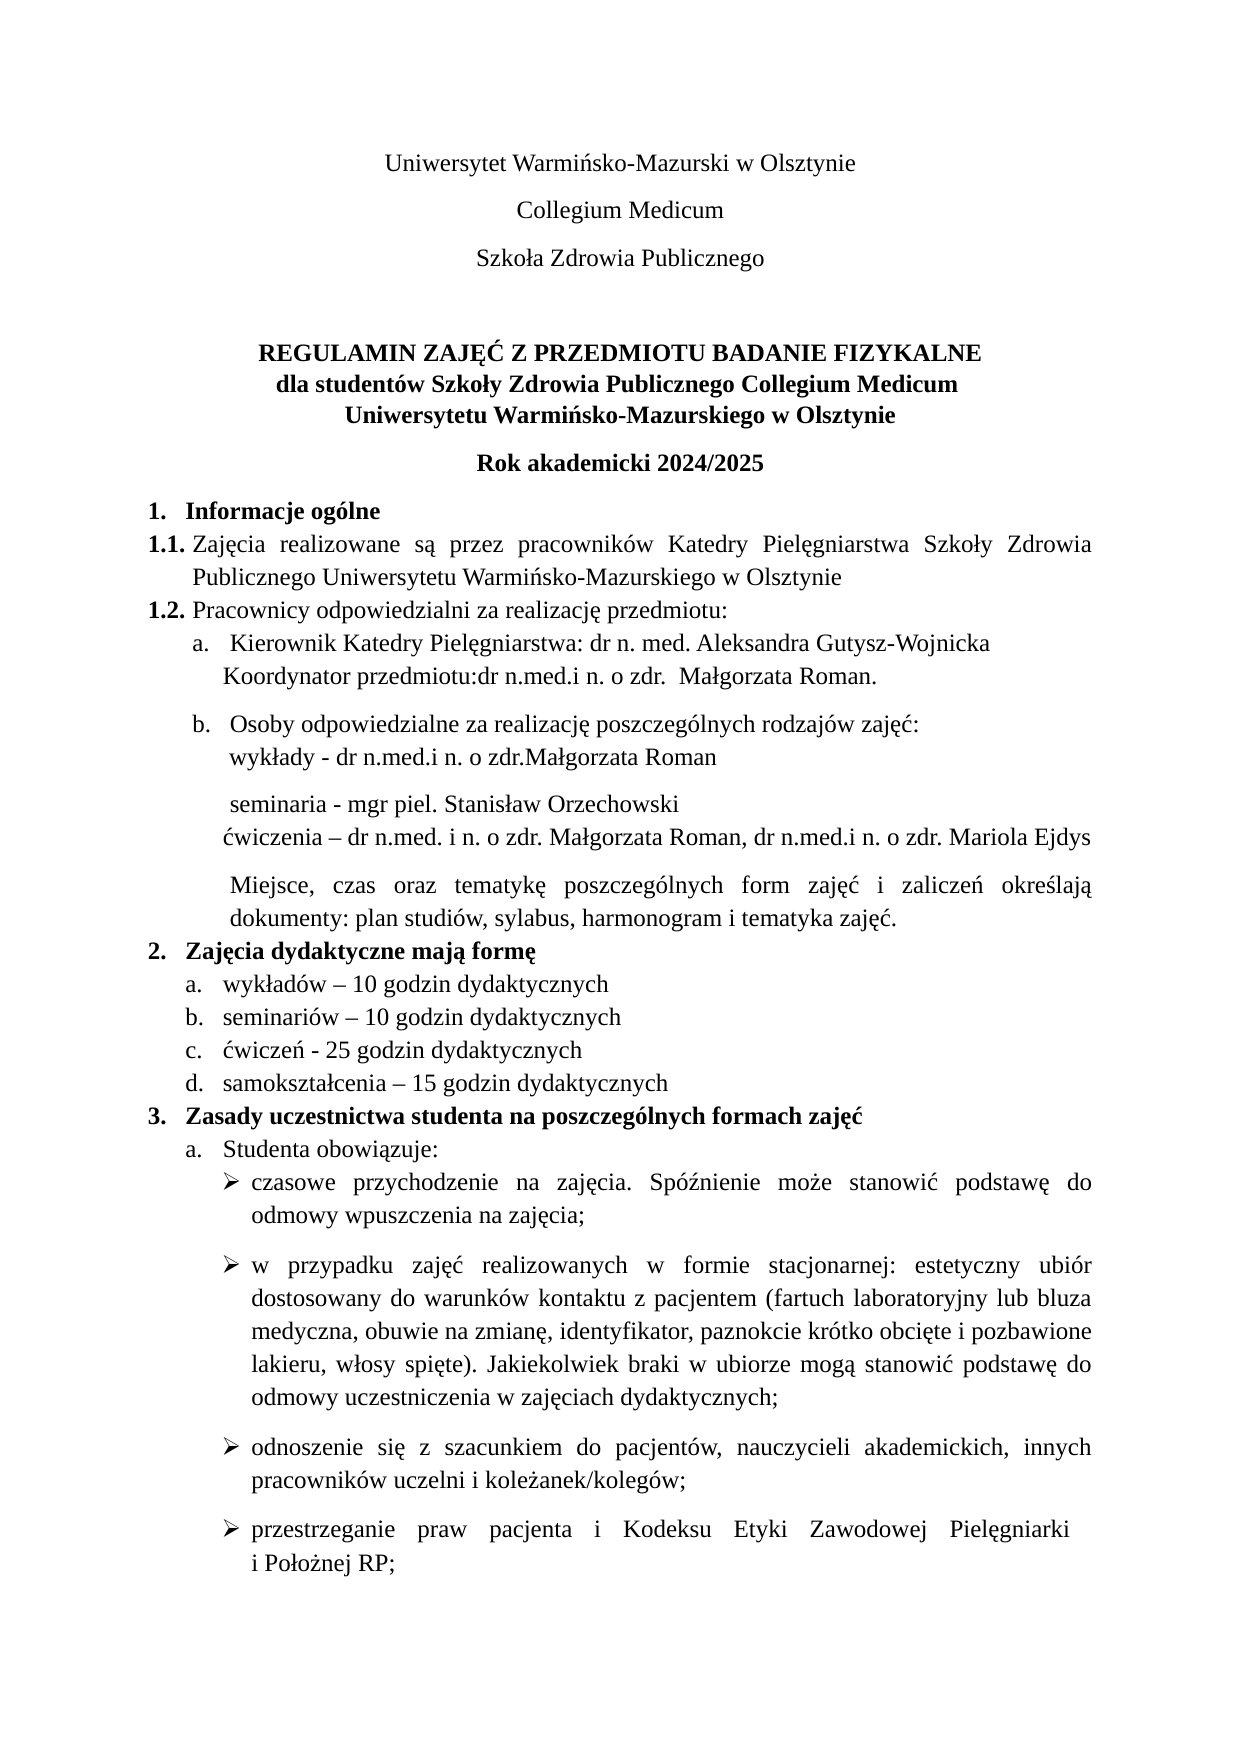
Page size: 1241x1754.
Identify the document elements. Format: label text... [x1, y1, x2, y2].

list Zasady uczestnictwa studenta na poszczególnych formach zajęć [148, 1101, 1093, 1130]
list w przypadku zajęć realizowanych w formie stacjonarnej: estetyczny ubiór dostosowany do warunków kontaktu z pacjentem (fartuch laboratoryjny lub bluza medyczna, obuwie na zmianę, identyfikator, paznokcie krótko obcięte i pozbawione lakieru, włosy spięte). Jakiekolwiek braki w ubiorze mogą stanowić podstawę do odmowy uczestniczenia w zajęciach dydaktycznych; [221, 1250, 1093, 1411]
text Koordynator przedmiotu:dr n.med.i n. o zdr. Małgorzata Roman. [148, 661, 1093, 690]
list Studenta obowiązuje: [185, 1134, 1093, 1163]
list przestrzeganie praw pacjenta i Kodeksu Etyki Zawodowej Pielęgniarki i Położnej RP; [221, 1514, 1093, 1576]
list Zajęcia realizowane są przez pracowników Katedry Pielęgniarstwa Szkoły Zdrowia Publicznego Uniwersytetu Warmińsko-Mazurskiego w Olsztynie [148, 529, 1093, 591]
list seminaria - mgr piel. Stanisław Orzechowski [229, 789, 1093, 818]
text Rok akademicki 2024/2025 [148, 448, 1093, 477]
text wykłady - dr n.med.i n. o zdr.Małgorzata Roman [148, 742, 1093, 771]
list seminariów – 10 godzin dydaktycznych [185, 1002, 1093, 1031]
list Zajęcia dydaktyczne mają formę [148, 936, 1093, 965]
list Miejsce, czas oraz tematykę poszczególnych form zajęć i zaliczeń określają dokumenty: plan studiów, sylabus, harmonogram i tematyka zajęć. [229, 870, 1093, 932]
list Pracownicy odpowiedzialni za realizację przedmiotu: [148, 595, 1093, 624]
text REGULAMIN ZAJĘĆ Z PRZEDMIOTU BADANIE FIZYKALNE dla studentów Szkoły Zdrowia Publicznego Collegium Medicum Uniwersytetu Warmińsko-Mazurskiego w Olsztynie [148, 338, 1093, 429]
list ćwiczeń - 25 godzin dydaktycznych [185, 1035, 1093, 1064]
text Uniwersytet Warmińsko-Mazurski w Olsztynie [148, 148, 1093, 176]
list Informacje ogólne [148, 496, 1093, 525]
text Szkoła Zdrowia Publicznego [148, 243, 1093, 272]
text Collegium Medicum [148, 195, 1093, 224]
list Kierownik Katedry Pielęgniarstwa: dr n. med. Aleksandra Gutysz-Wojnicka [192, 628, 1093, 657]
list samokształcenia – 15 godzin dydaktycznych [185, 1068, 1093, 1097]
list Osoby odpowiedzialne za realizację poszczególnych rodzajów zajęć: [192, 709, 1093, 737]
list czasowe przychodzenie na zajęcia. Spóźnienie może stanowić podstawę do odmowy wpuszczenia na zajęcia; [221, 1167, 1093, 1229]
list odnoszenie się z szacunkiem do pacjentów, nauczycieli akademickich, innych pracowników uczelni i koleżanek/kolegów; [221, 1432, 1093, 1494]
list wykładów – 10 godzin dydaktycznych [185, 969, 1093, 998]
text ćwiczenia – dr n.med. i n. o zdr. Małgorzata Roman, dr n.med.i n. o zdr. Mariola Ejdys [148, 822, 1093, 851]
